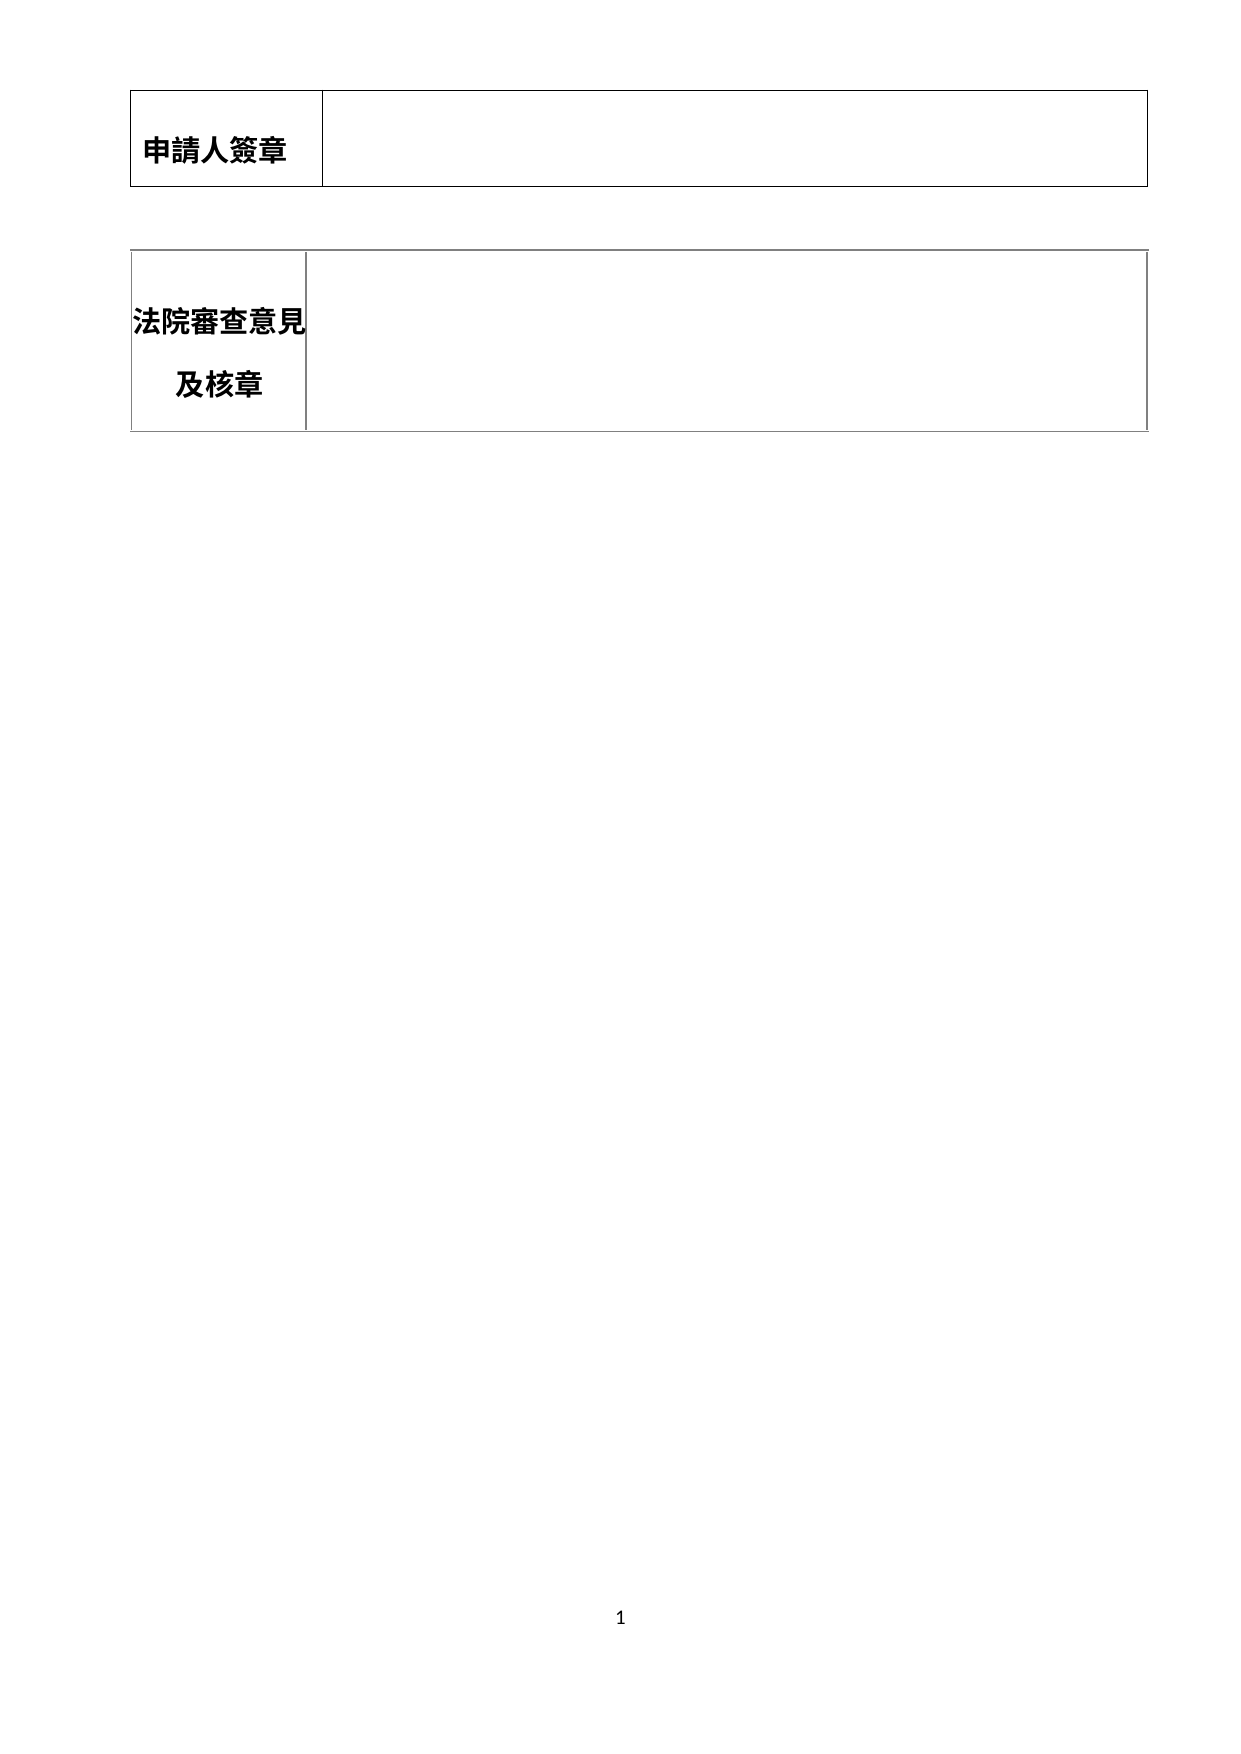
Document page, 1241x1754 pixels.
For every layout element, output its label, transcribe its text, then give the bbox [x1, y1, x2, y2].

table_cell 申請人簽章 [131, 91, 322, 186]
table_header 法院審查意見及核章 [132, 253, 304, 429]
table_header [307, 253, 1146, 429]
table_cell [323, 91, 1147, 186]
